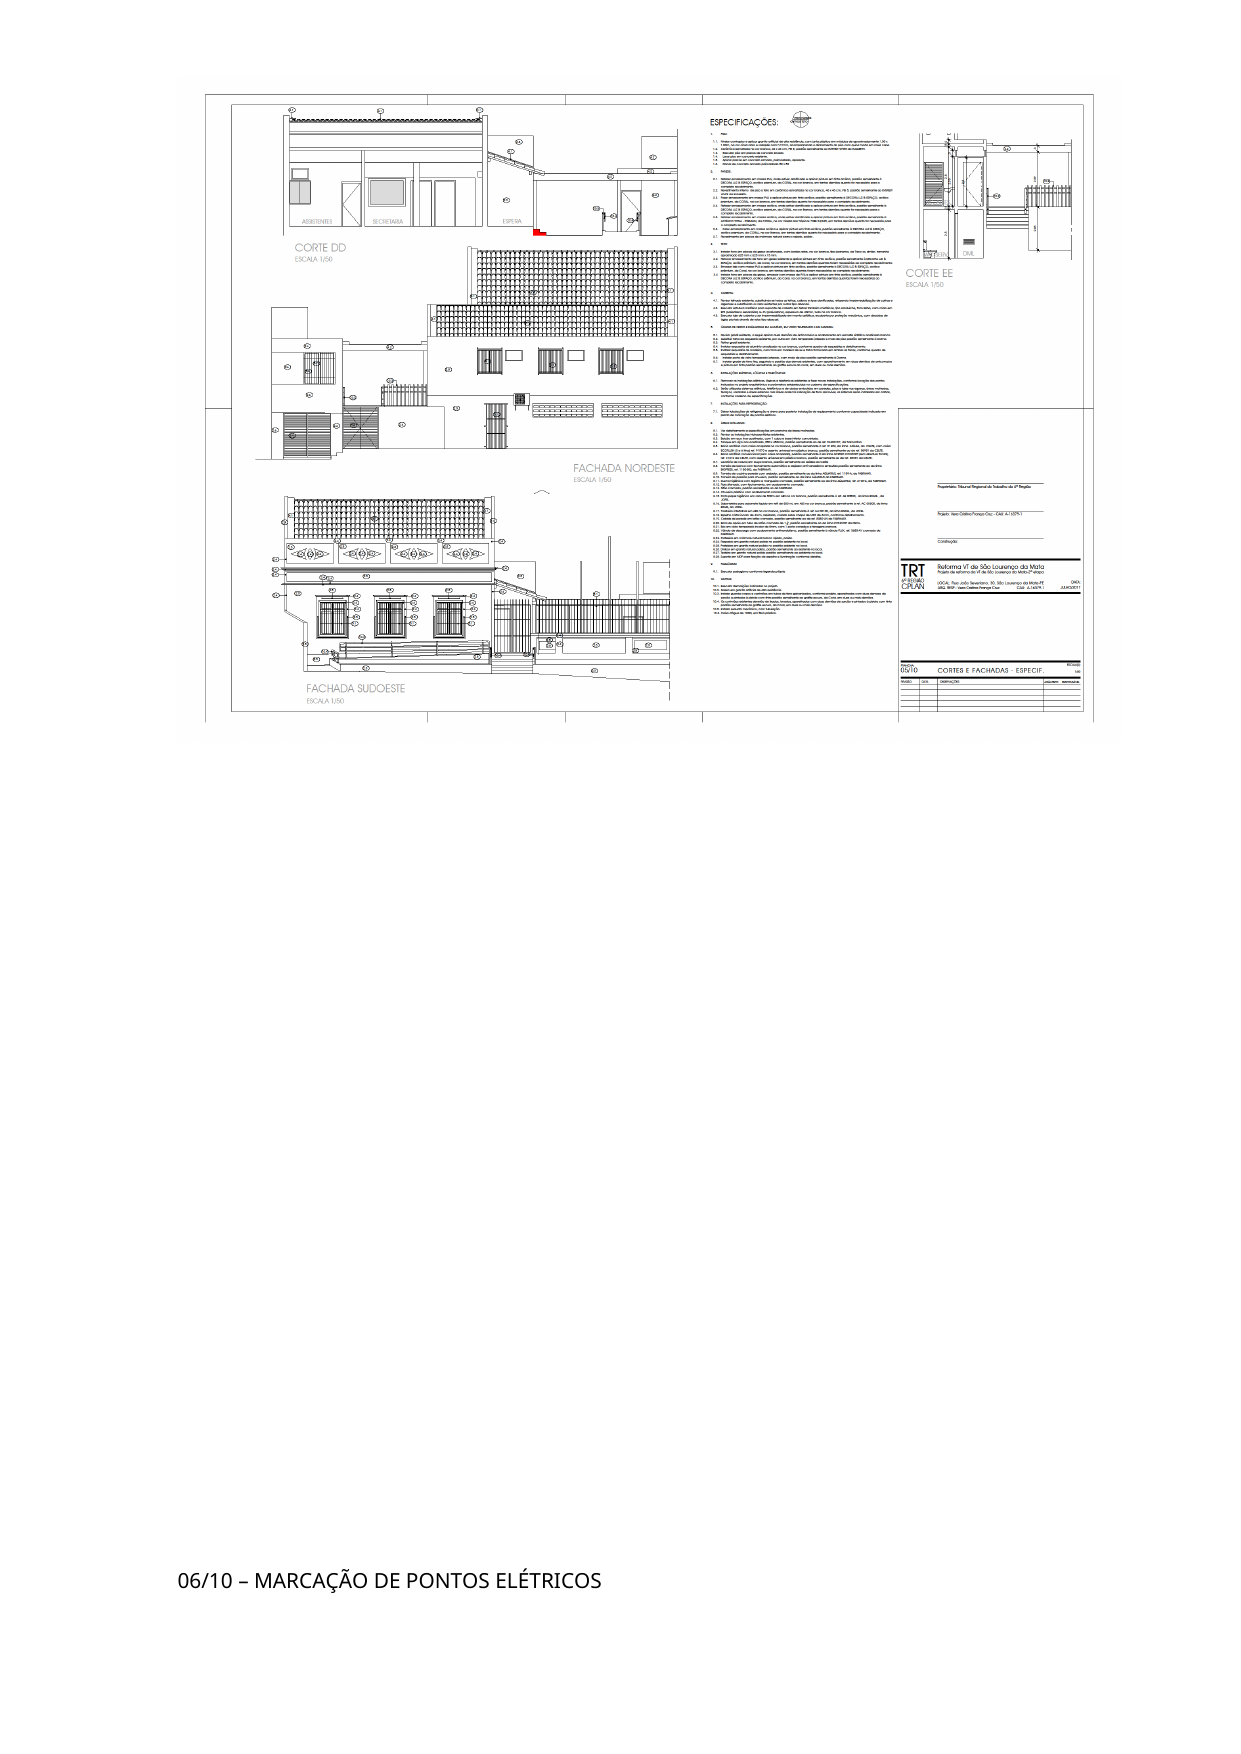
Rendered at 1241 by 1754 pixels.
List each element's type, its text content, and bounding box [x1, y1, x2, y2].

text 06/10 – MARCAÇÃO DE PONTOS ELÉTRICOS [177, 1567, 1115, 1595]
